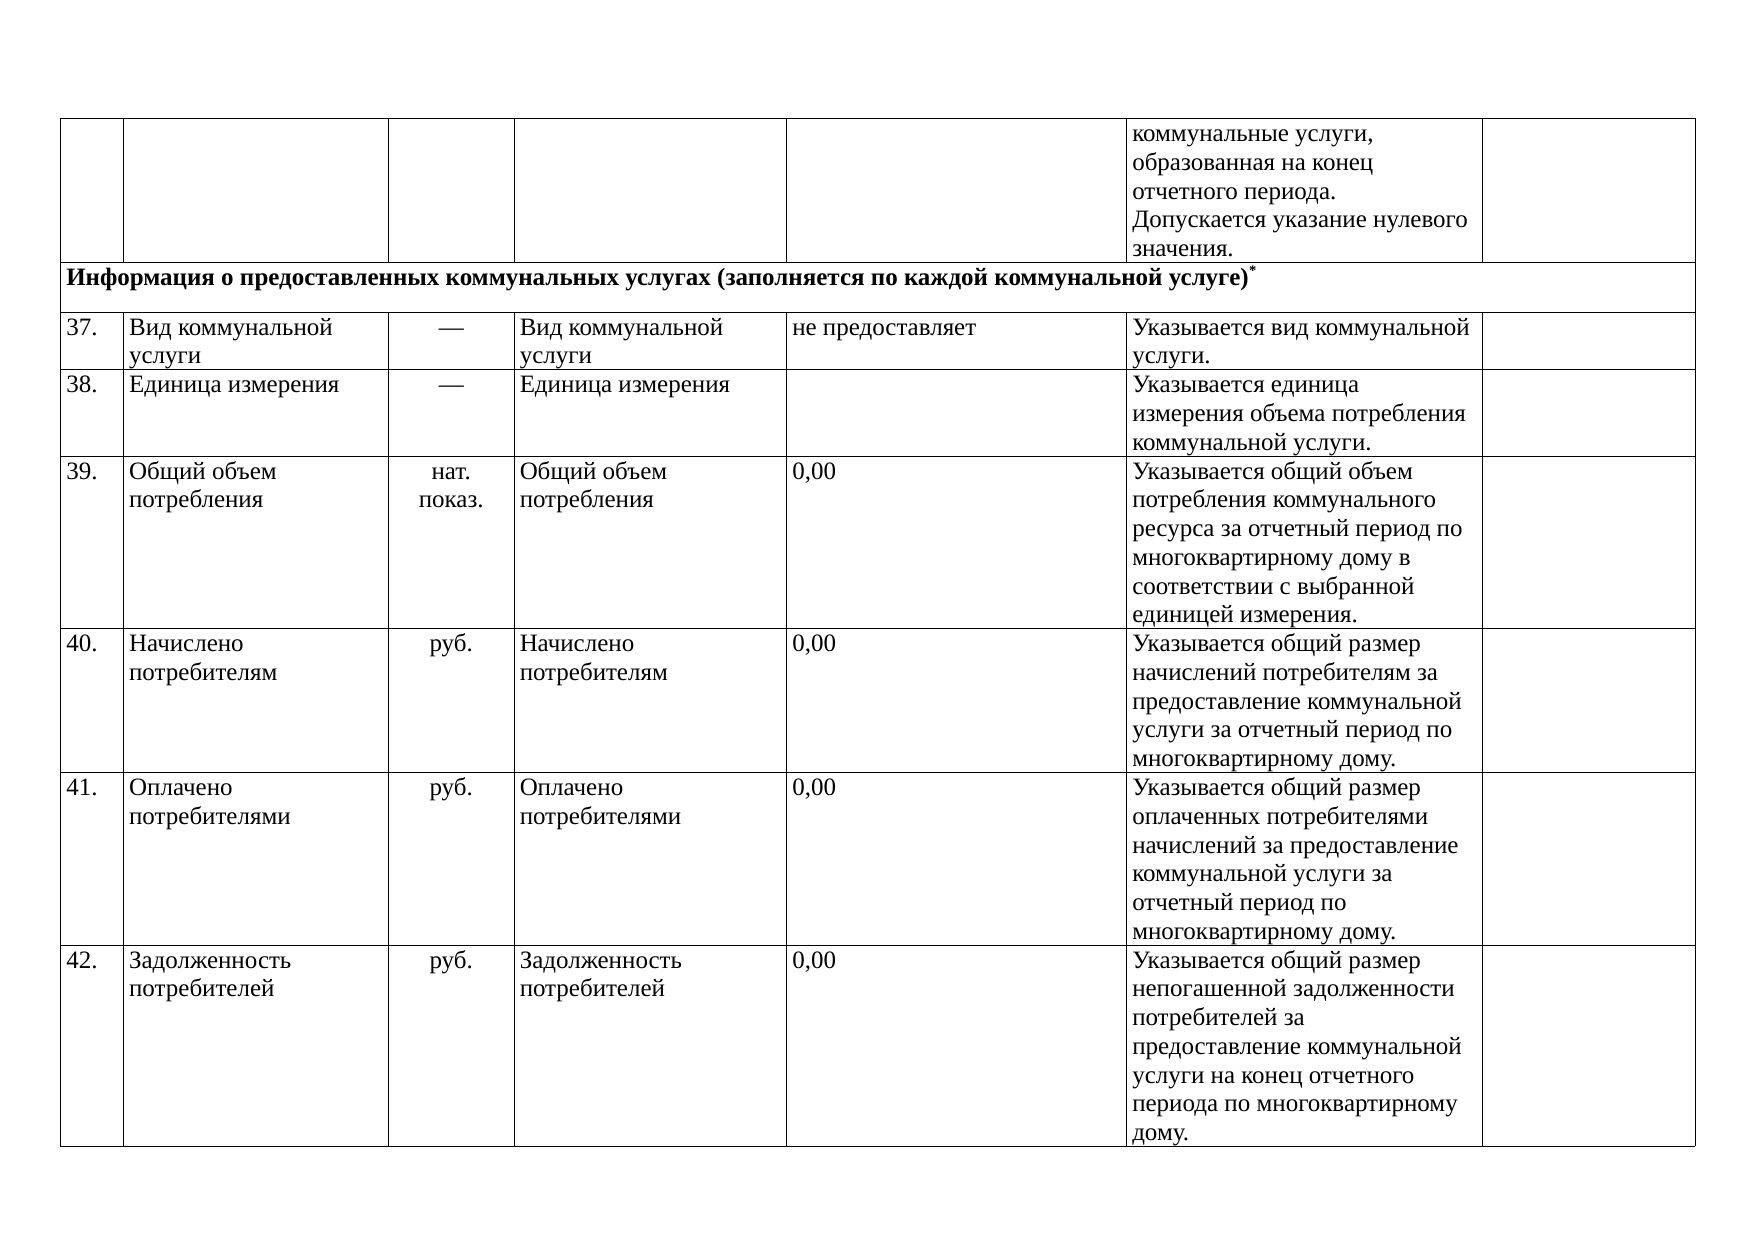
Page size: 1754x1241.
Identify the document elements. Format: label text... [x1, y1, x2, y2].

table_cell Единица измерения [515, 370, 786, 456]
table_cell Начислено потребителям [124, 629, 388, 772]
table_cell руб. [389, 773, 514, 945]
table_cell Указывается общий размер оплаченных потребителями начислений за предоставление коммунальной услуги за отчетный период по многоквартирному дому. [1127, 773, 1482, 945]
table_cell [787, 370, 1126, 456]
table_cell 0,00 [787, 457, 1126, 628]
table_cell 39. [61, 457, 123, 628]
table_cell [1483, 313, 1695, 369]
table_cell Оплачено потребителями [515, 773, 786, 945]
table_cell [124, 119, 388, 262]
table_cell Вид коммунальной услуги [124, 313, 388, 369]
table_cell [389, 119, 514, 262]
table_cell Общий объем потребления [124, 457, 388, 628]
table_cell руб. [389, 946, 514, 1146]
table_cell 37. [61, 313, 123, 369]
table_cell коммунальные услуги, образованная на конец отчетного периода. Допускается указание нулевого значения. [1127, 119, 1482, 262]
table_cell — [389, 370, 514, 456]
table_cell руб. [389, 629, 514, 772]
table_cell [1483, 946, 1695, 1146]
table_cell — [389, 313, 514, 369]
table_cell нат. показ. [389, 457, 514, 628]
table_cell 40. [61, 629, 123, 772]
table_cell [787, 119, 1126, 262]
table_cell 0,00 [787, 773, 1126, 945]
table_cell Оплачено потребителями [124, 773, 388, 945]
table_cell [1483, 773, 1695, 945]
table_cell Начислено потребителям [515, 629, 786, 772]
table_cell [1483, 119, 1695, 262]
table_cell [61, 119, 123, 262]
table_cell [1483, 457, 1695, 628]
table_cell 41. [61, 773, 123, 945]
table_cell Указывается вид коммунальной услуги. [1127, 313, 1482, 369]
table_cell [1483, 629, 1695, 772]
table_cell [515, 119, 786, 262]
table_cell Вид коммунальной услуги [515, 313, 786, 369]
table_cell 0,00 [787, 946, 1126, 1146]
table_cell 38. [61, 370, 123, 456]
table_cell Указывается общий размер начислений потребителям за предоставление коммунальной услуги за отчетный период по многоквартирному дому. [1127, 629, 1482, 772]
table_cell Указывается общий размер непогашенной задолженности потребителей за предоставление коммунальной услуги на конец отчетного периода по многоквартирному дому. [1127, 946, 1482, 1146]
table_cell Задолженность потребителей [124, 946, 388, 1146]
table_cell Единица измерения [124, 370, 388, 456]
table_cell Указывается общий объем потребления коммунального ресурса за отчетный период по многоквартирному дому в соответствии с выбранной единицей измерения. [1127, 457, 1482, 628]
table_cell Задолженность потребителей [515, 946, 786, 1146]
table_cell Общий объем потребления [515, 457, 786, 628]
table_cell Указывается единица измерения объема потребления коммунальной услуги. [1127, 370, 1482, 456]
table_cell 0,00 [787, 629, 1126, 772]
table_cell 42. [61, 946, 123, 1146]
table_cell Информация о предоставленных коммунальных услугах (заполняется по каждой коммунальной услуге) [61, 263, 1695, 312]
table_cell не предоставляет [787, 313, 1126, 369]
table_cell [1483, 370, 1695, 456]
